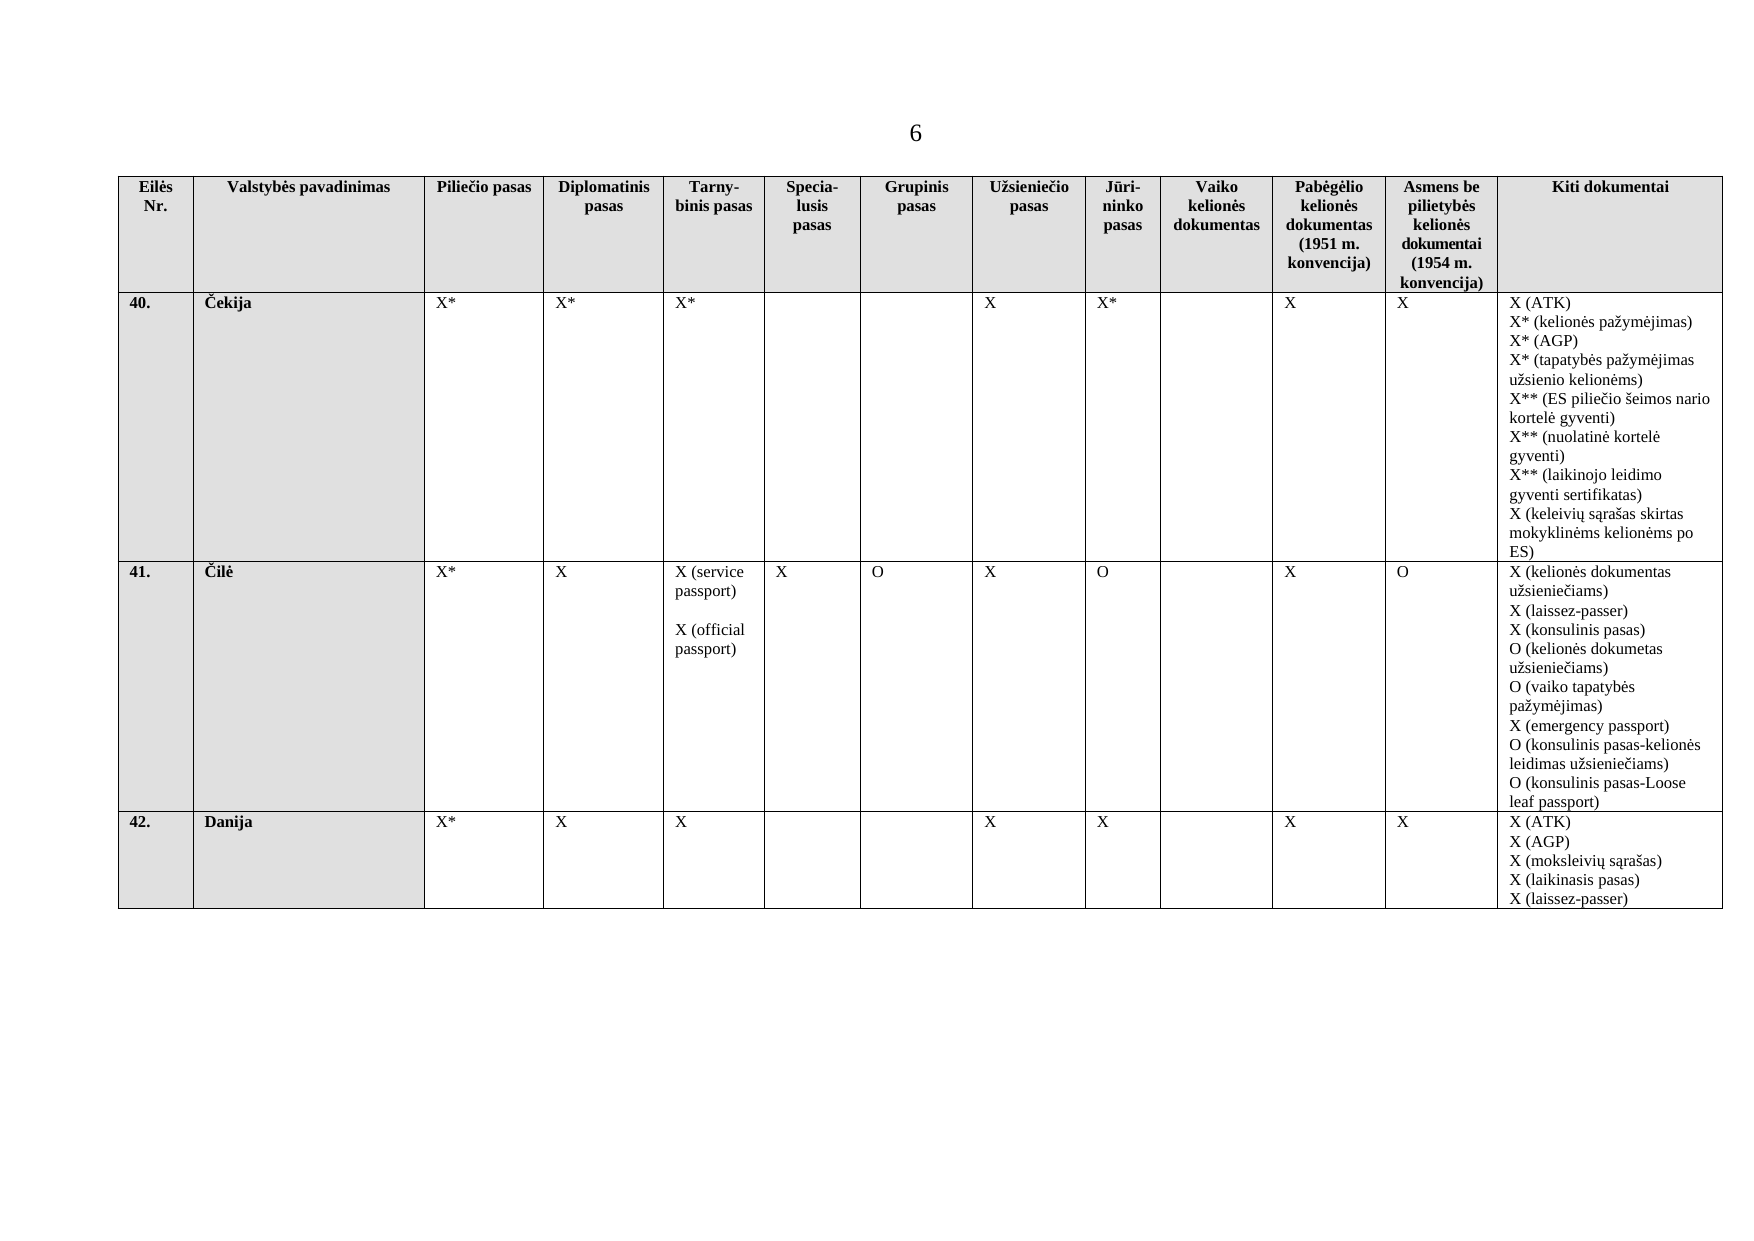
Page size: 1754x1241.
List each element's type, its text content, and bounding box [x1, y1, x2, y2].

table_cell X (ATK) X (AGP) X (moksleivių sąrašas) X (laikinasis pasas) X (laissez-passer) [1498, 812, 1722, 908]
table_cell X [973, 562, 1085, 811]
table_cell X [664, 812, 764, 908]
table_header Pabėgėlio kelionės doku­mentas (1951 m. konven­cija) [1273, 177, 1385, 292]
table_header Vaiko kelionės doku­mentas [1161, 177, 1272, 292]
table_header Specia­lusis pasas [765, 177, 860, 292]
table_cell 40. [119, 293, 193, 561]
table_cell X [544, 812, 663, 908]
table_cell X [973, 293, 1085, 561]
table_header Grupinis pasas [861, 177, 972, 292]
table_cell X [544, 562, 663, 811]
table_cell [1161, 293, 1272, 561]
table_cell X* [425, 293, 543, 561]
table_cell Čekija [194, 293, 424, 561]
table_cell X* [425, 812, 543, 908]
table_cell 41. [119, 562, 193, 811]
table_cell X* [425, 562, 543, 811]
table_header Jūri­ninko pasas [1086, 177, 1160, 292]
table_cell [1161, 812, 1272, 908]
table_cell O [861, 562, 972, 811]
table_cell X [1386, 812, 1497, 908]
table_cell X [1273, 293, 1385, 561]
table_cell 42. [119, 812, 193, 908]
table_header Kiti dokumentai [1498, 177, 1722, 292]
table_cell X [1086, 812, 1160, 908]
table_cell [765, 812, 860, 908]
table_header Diploma­tinis pasas [544, 177, 663, 292]
table_header Asmens be pilietybės kelionės dokumentai (1954 m. konven­cija) [1386, 177, 1497, 292]
table_cell X (ATK) X* (kelionės pažymėjimas) X* (AGP) X* (tapatybės pažymėjimas užsienio kelionėms) X** (ES piliečio šeimos nario kortelė gyventi) X** (nuolatinė kortelė gyventi) X** (laikinojo leidimo gyventi sertifikatas) X (keleivių sąrašas skirtas mokyklinėms kelionėms po ES) [1498, 293, 1722, 561]
table_cell O [1386, 562, 1497, 811]
table_cell X [973, 812, 1085, 908]
table_cell [861, 293, 972, 561]
table_header Valstybės pavadinimas [194, 177, 424, 292]
table_header Piliečio pasas [425, 177, 543, 292]
table_cell O [1086, 562, 1160, 811]
table_cell X [1386, 293, 1497, 561]
table_cell Danija [194, 812, 424, 908]
table_cell X* [544, 293, 663, 561]
table_cell X (service passport) X (official passport) [664, 562, 764, 811]
table_cell X [765, 562, 860, 811]
table_cell X [1273, 812, 1385, 908]
table_cell Čilė [194, 562, 424, 811]
table_header Eilės Nr. [119, 177, 193, 292]
table_cell X* [664, 293, 764, 561]
table_cell [861, 812, 972, 908]
table_cell [1161, 562, 1272, 811]
table_header Tarny­binis pasas [664, 177, 764, 292]
table_cell [765, 293, 860, 561]
table_cell X [1273, 562, 1385, 811]
table_cell X (kelionės dokumentas užsieniečiams) X (laissez-passer) X (konsulinis pasas) O (kelionės dokumetas užsieniečiams) O (vaiko tapatybės pažymėjimas) X (emergency passport) O (konsulinis pasas-kelionės leidimas užsieniečiams) O (konsulinis pasas-Loose leaf passport) [1498, 562, 1722, 811]
table_cell X* [1086, 293, 1160, 561]
table_header Užsie­niečio pasas [973, 177, 1085, 292]
